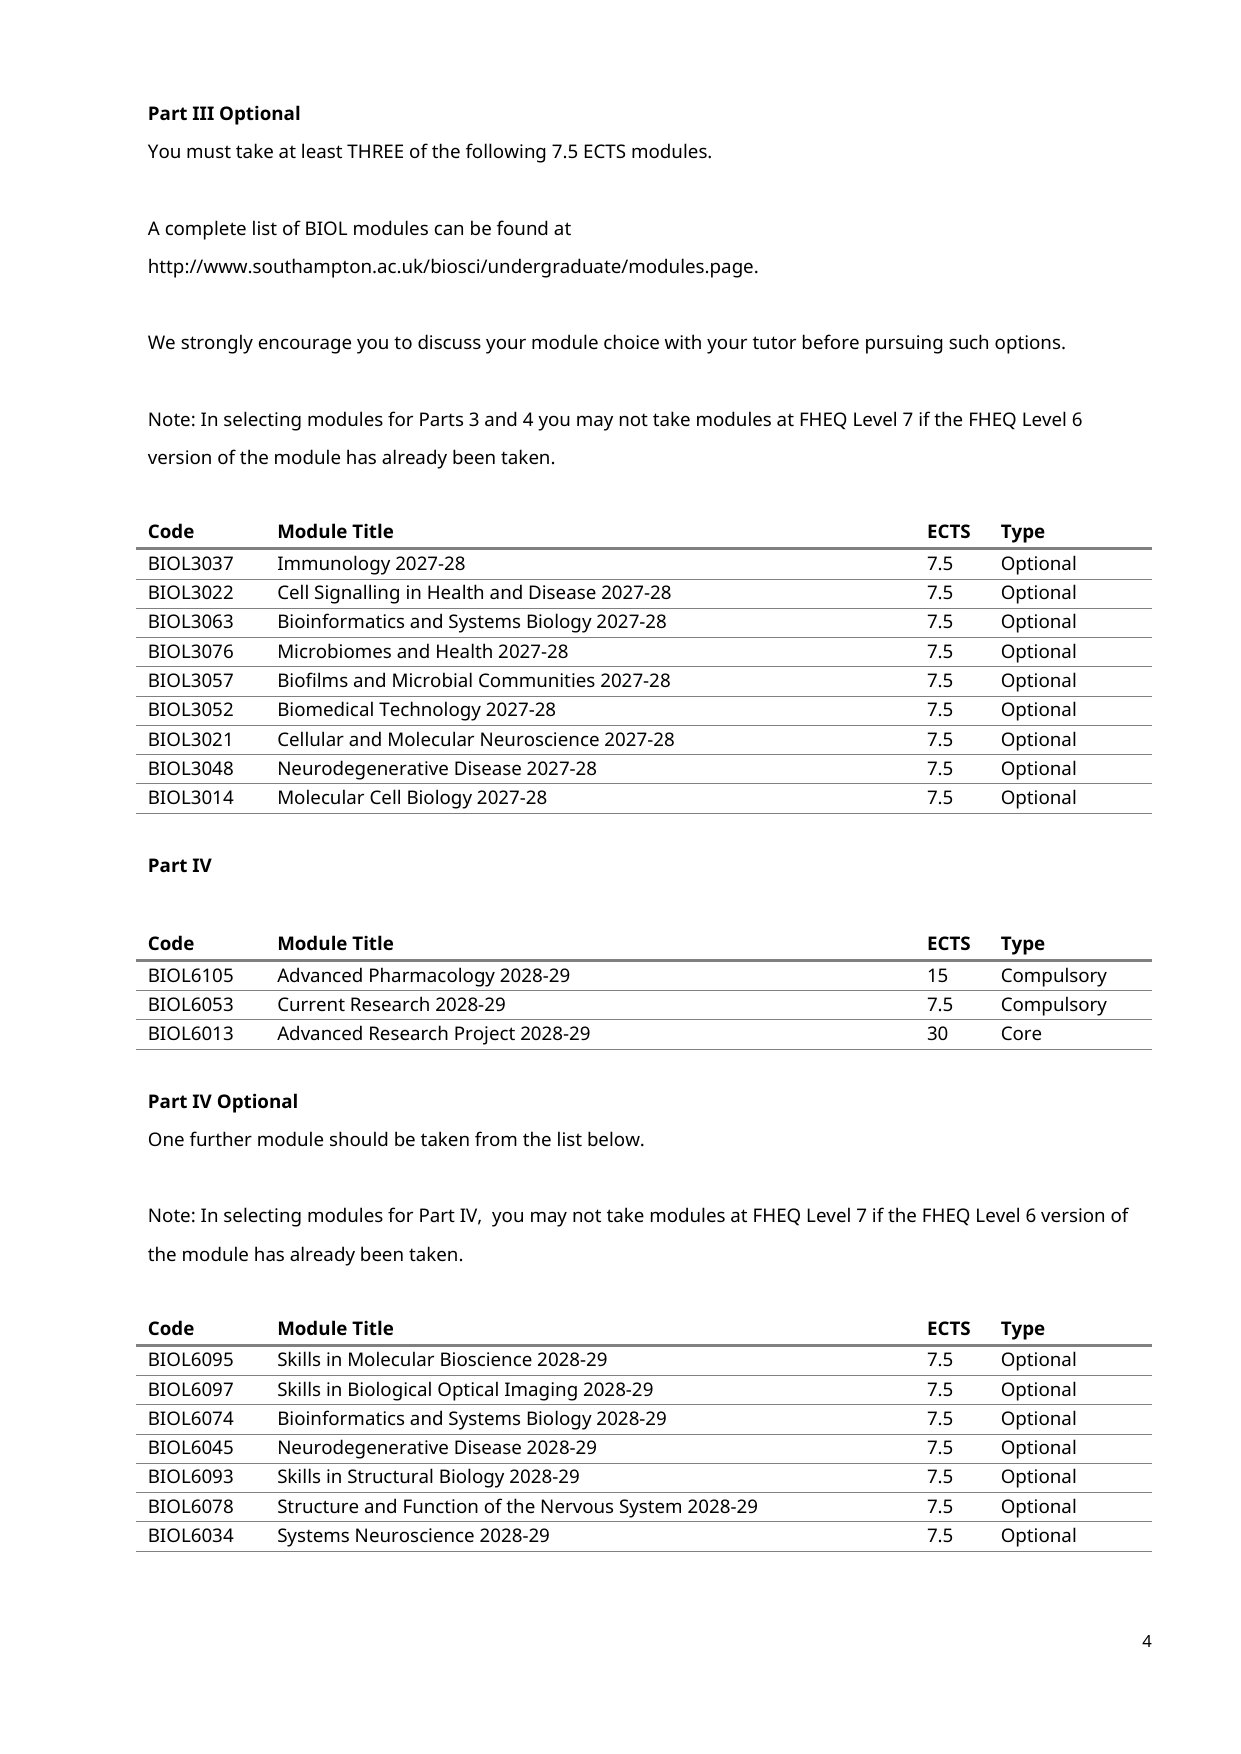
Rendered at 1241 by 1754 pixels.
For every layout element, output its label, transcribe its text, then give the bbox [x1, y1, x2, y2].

table_cell Part III Optional You must take at least THREE of the following 7.5 ECTS modules. A complete list of BIOL modules can be found at http://www.southampton.ac.uk/biosci/undergraduate/modules.page. We strongly encourage you to discuss your module choice with your tutor before pursuing such options. Note: In selecting modules for Parts 3 and 4 you may not take modules at FHEQ Level 7 if the FHEQ Level 6 version of the module has already been taken. [136, 99, 1152, 519]
table_cell Current Research 2028-29 [266, 991, 916, 1019]
table_cell Biofilms and Microbial Communities 2027-28 [266, 667, 916, 696]
table_cell Skills in Structural Biology 2028-29 [266, 1464, 916, 1492]
table_cell 7.5 [916, 1522, 989, 1551]
table_cell Structure and Function of the Nervous System 2028-29 [266, 1493, 916, 1521]
table_cell Bioinformatics and Systems Biology 2027-28 [266, 609, 916, 637]
table_cell Advanced Research Project 2028-29 [266, 1020, 916, 1049]
table_cell Core [989, 1020, 1152, 1049]
table_cell Neurodegenerative Disease 2027-28 [266, 755, 916, 783]
table_cell Cellular and Molecular Neuroscience 2027-28 [266, 726, 916, 754]
table_cell 7.5 [916, 609, 989, 637]
table_cell BIOL3048 [136, 755, 266, 783]
table_cell BIOL3022 [136, 580, 266, 608]
table_cell Part IV [136, 814, 1152, 931]
table_cell Cell Signalling in Health and Disease 2027-28 [266, 580, 916, 608]
table_cell Module Title [266, 519, 916, 547]
table_cell Part IV Optional One further module should be taken from the list below. Note: In selecting modules for Part IV, you may not take modules at FHEQ Level 7 if the FHEQ Level 6 version of the module has already been taken. [136, 1050, 1152, 1315]
table_cell BIOL6095 [136, 1347, 266, 1375]
table_cell Optional [989, 1376, 1152, 1404]
table_cell 7.5 [916, 1435, 989, 1463]
table_cell Optional [989, 1405, 1152, 1433]
table_cell 7.5 [916, 991, 989, 1019]
table_cell 7.5 [916, 550, 989, 578]
table_cell Molecular Cell Biology 2027-28 [266, 784, 916, 813]
table_cell Type [989, 931, 1152, 959]
table_cell Optional [989, 1464, 1152, 1492]
table_cell Optional [989, 638, 1152, 666]
table_cell Skills in Biological Optical Imaging 2028-29 [266, 1376, 916, 1404]
table_cell Neurodegenerative Disease 2028-29 [266, 1435, 916, 1463]
table_cell Code [136, 1315, 266, 1343]
table_cell 7.5 [916, 1464, 989, 1492]
table_cell Optional [989, 1493, 1152, 1521]
table_cell Optional [989, 726, 1152, 754]
table_cell Optional [989, 755, 1152, 783]
table_cell Code [136, 931, 266, 959]
table_cell 15 [916, 962, 989, 990]
table_cell Advanced Pharmacology 2028-29 [266, 962, 916, 990]
table_cell 7.5 [916, 1347, 989, 1375]
table_cell ECTS [916, 519, 989, 547]
table_cell Module Title [266, 931, 916, 959]
table_cell 7.5 [916, 726, 989, 754]
table_cell BIOL3014 [136, 784, 266, 813]
table_cell Type [989, 1315, 1152, 1343]
table_cell Optional [989, 1522, 1152, 1551]
table_cell ECTS [916, 931, 989, 959]
table_cell 7.5 [916, 784, 989, 813]
table_cell BIOL6093 [136, 1464, 266, 1492]
table_cell 7.5 [916, 1405, 989, 1433]
table_cell BIOL6034 [136, 1522, 266, 1551]
table_cell Optional [989, 609, 1152, 637]
table_cell 7.5 [916, 580, 989, 608]
table_cell 7.5 [916, 638, 989, 666]
table_cell BIOL6105 [136, 962, 266, 990]
table_cell Compulsory [989, 962, 1152, 990]
table_cell BIOL6078 [136, 1493, 266, 1521]
table_cell BIOL3021 [136, 726, 266, 754]
table_cell BIOL3076 [136, 638, 266, 666]
table_cell Optional [989, 550, 1152, 578]
table_cell Bioinformatics and Systems Biology 2028-29 [266, 1405, 916, 1433]
table_cell ECTS [916, 1315, 989, 1343]
table_cell 7.5 [916, 1376, 989, 1404]
table_cell Optional [989, 1435, 1152, 1463]
table_cell BIOL6013 [136, 1020, 266, 1049]
table_cell 7.5 [916, 667, 989, 696]
table_cell 7.5 [916, 755, 989, 783]
table_cell BIOL3063 [136, 609, 266, 637]
table_cell BIOL6045 [136, 1435, 266, 1463]
table_cell Optional [989, 667, 1152, 696]
table_cell Compulsory [989, 991, 1152, 1019]
table_cell BIOL6053 [136, 991, 266, 1019]
table_cell BIOL3052 [136, 697, 266, 725]
table_cell BIOL6074 [136, 1405, 266, 1433]
table_cell Immunology 2027-28 [266, 550, 916, 578]
table_cell BIOL3057 [136, 667, 266, 696]
table_cell 30 [916, 1020, 989, 1049]
table_cell Module Title [266, 1315, 916, 1343]
table_cell Microbiomes and Health 2027-28 [266, 638, 916, 666]
table_cell Code [136, 519, 266, 547]
table_cell BIOL3037 [136, 550, 266, 578]
table_cell 7.5 [916, 1493, 989, 1521]
table_cell Type [989, 519, 1152, 547]
table_cell Optional [989, 1347, 1152, 1375]
table_cell 7.5 [916, 697, 989, 725]
table_cell Systems Neuroscience 2028-29 [266, 1522, 916, 1551]
table_cell Biomedical Technology 2027-28 [266, 697, 916, 725]
table_cell Skills in Molecular Bioscience 2028-29 [266, 1347, 916, 1375]
table_cell Optional [989, 697, 1152, 725]
table_cell BIOL6097 [136, 1376, 266, 1404]
table_cell Optional [989, 580, 1152, 608]
table_cell Optional [989, 784, 1152, 813]
